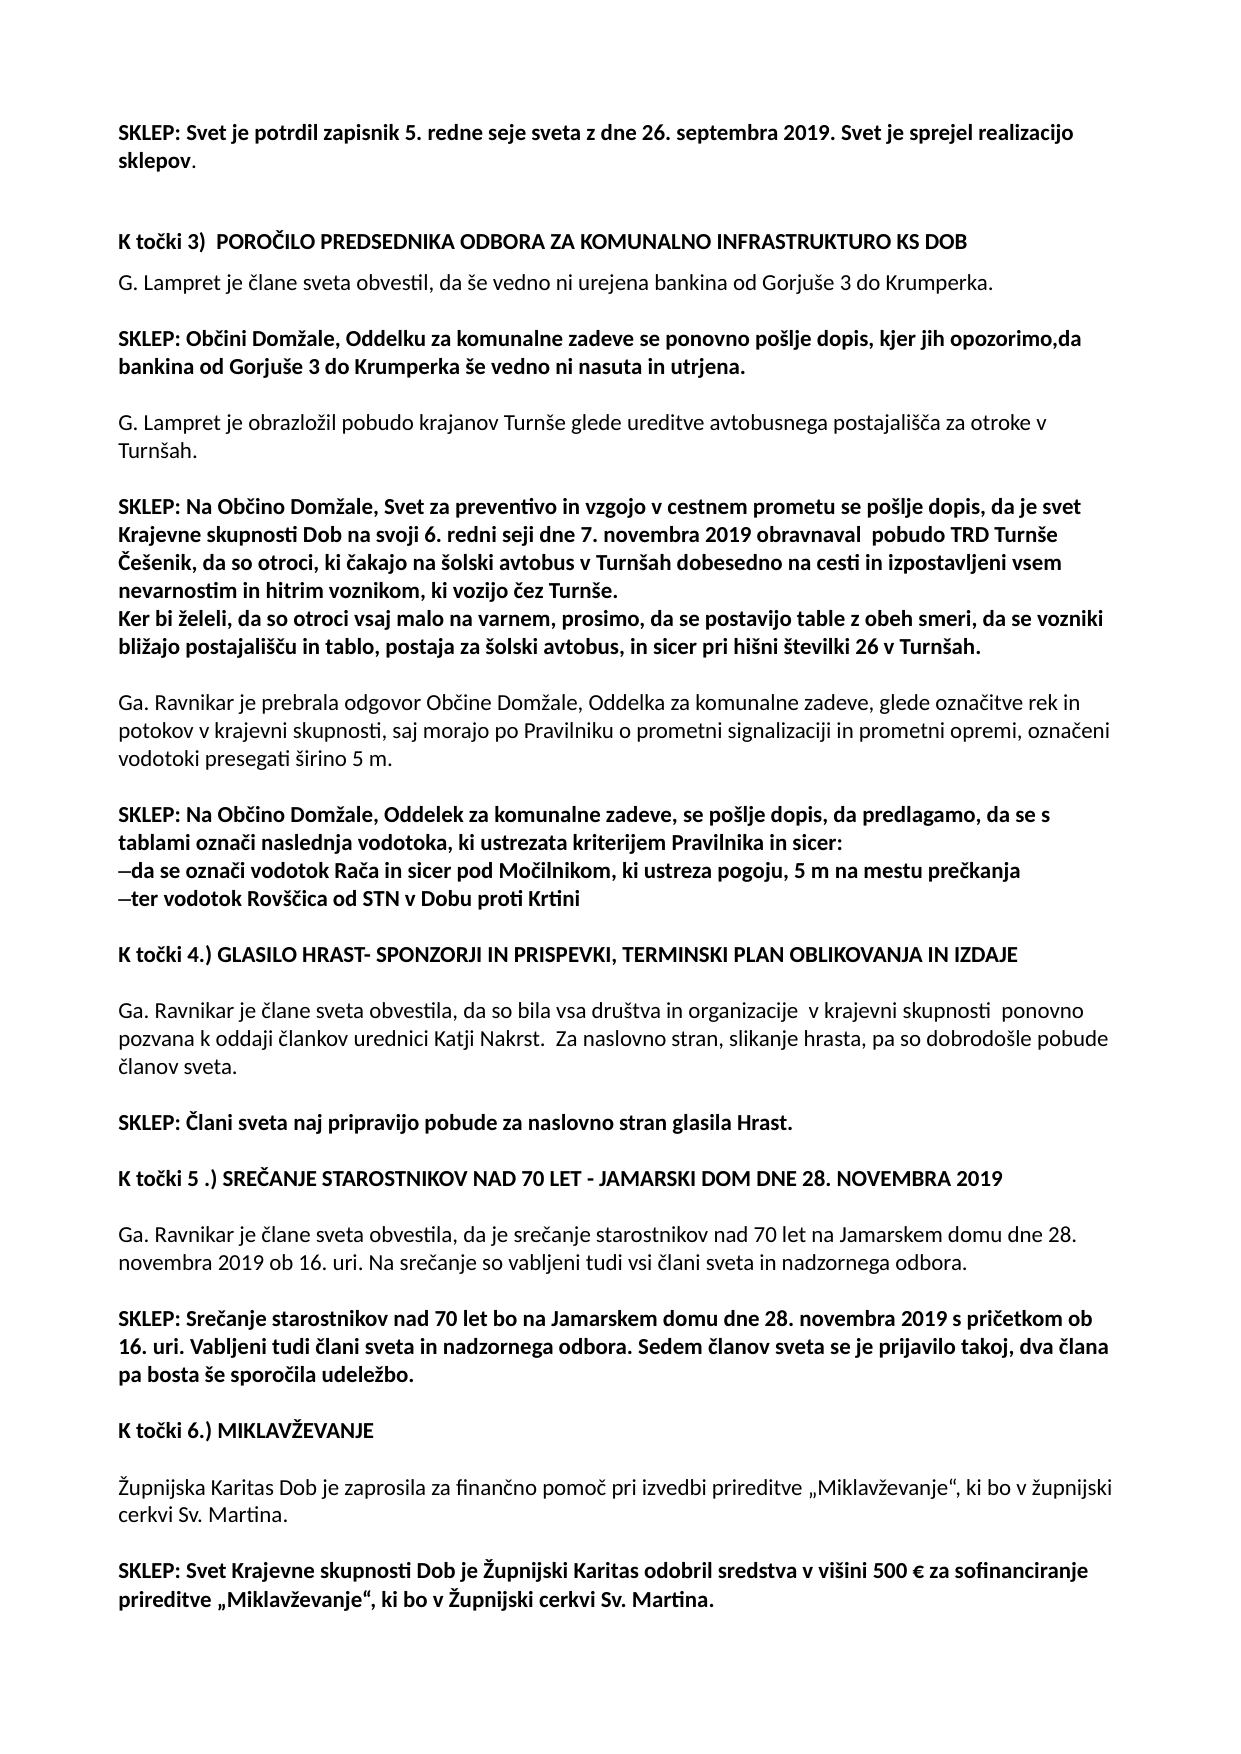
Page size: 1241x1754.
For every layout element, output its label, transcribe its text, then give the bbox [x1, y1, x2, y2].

text Ker bi želeli, da so otroci vsaj malo na varnem, prosimo, da se postavijo table z obeh smeri, da se vozniki bližajo postajališču in tablo, postaja za šolski avtobus, in sicer pri hišni številki 26 v Turnšah. [118, 604, 1122, 660]
text G. Lampret je člane sveta obvestil, da še vedno ni urejena bankina od Gorjuše 3 do Krumperka. [118, 268, 1122, 296]
list da se označi vodotok Rača in sicer pod Močilnikom, ki ustreza pogoju, 5 m na mestu prečkanja [118, 856, 1122, 884]
text SKLEP: Svet Krajevne skupnosti Dob je Župnijski Karitas odobril sredstva v višini 500 € za sofinanciranje prireditve „Miklavževanje“, ki bo v Župnijski cerkvi Sv. Martina. [118, 1557, 1122, 1613]
list ter vodotok Rovščica od STN v Dobu proti Krtini [118, 884, 1122, 912]
text SKLEP: Na Občino Domžale, Oddelek za komunalne zadeve, se pošlje dopis, da predlagamo, da se s tablami označi naslednja vodotoka, ki ustrezata kriterijem Pravilnika in sicer: [118, 800, 1122, 856]
text K točki 6.) MIKLAVŽEVANJE [118, 1417, 1122, 1444]
text Župnijska Karitas Dob je zaprosila za finančno pomoč pri izvedbi prireditve „Miklavževanje“, ki bo v župnijski cerkvi Sv. Martina. [118, 1473, 1122, 1529]
text SKLEP: Člani sveta naj pripravijo pobude za naslovno stran glasila Hrast. [118, 1108, 1122, 1136]
text K točki 3) POROČILO PREDSEDNIKA ODBORA ZA KOMUNALNO INFRASTRUKTURO KS DOB [118, 227, 1122, 255]
text Ga. Ravnikar je člane sveta obvestila, da so bila vsa društva in organizacije v krajevni skupnosti ponovno pozvana k oddaji člankov urednici Katji Nakrst. Za naslovno stran, slikanje hrasta, pa so dobrodošle pobude članov sveta. [118, 996, 1122, 1080]
text SKLEP: Srečanje starostnikov nad 70 let bo na Jamarskem domu dne 28. novembra 2019 s pričetkom ob 16. uri. Vabljeni tudi člani sveta in nadzornega odbora. Sedem članov sveta se je prijavilo takoj, dva člana pa bosta še sporočila udeležbo. [118, 1304, 1122, 1388]
text Ga. Ravnikar je člane sveta obvestila, da je srečanje starostnikov nad 70 let na Jamarskem domu dne 28. novembra 2019 ob 16. uri. Na srečanje so vabljeni tudi vsi člani sveta in nadzornega odbora. [118, 1220, 1122, 1276]
text K točki 4.) GLASILO HRAST- SPONZORJI IN PRISPEVKI, TERMINSKI PLAN OBLIKOVANJA IN IZDAJE [118, 940, 1122, 968]
text SKLEP: Občini Domžale, Oddelku za komunalne zadeve se ponovno pošlje dopis, kjer jih opozorimo,da bankina od Gorjuše 3 do Krumperka še vedno ni nasuta in utrjena. [118, 324, 1122, 380]
text SKLEP: Na Občino Domžale, Svet za preventivo in vzgojo v cestnem prometu se pošlje dopis, da je svet Krajevne skupnosti Dob na svoji 6. redni seji dne 7. novembra 2019 obravnaval pobudo TRD Turnše Češenik, da so otroci, ki čakajo na šolski avtobus v Turnšah dobesedno na cesti in izpostavljeni vsem nevarnostim in hitrim voznikom, ki vozijo čez Turnše. [118, 492, 1122, 604]
text G. Lampret je obrazložil pobudo krajanov Turnše glede ureditve avtobusnega postajališča za otroke v Turnšah. [118, 408, 1122, 464]
text SKLEP: Svet je potrdil zapisnik 5. redne seje sveta z dne 26. septembra 2019. Svet je sprejel realizacijo sklepov. [118, 118, 1122, 174]
text K točki 5 .) SREČANJE STAROSTNIKOV NAD 70 LET - JAMARSKI DOM DNE 28. NOVEMBRA 2019 [118, 1164, 1122, 1192]
text Ga. Ravnikar je prebrala odgovor Občine Domžale, Oddelka za komunalne zadeve, glede označitve rek in potokov v krajevni skupnosti, saj morajo po Pravilniku o prometni signalizaciji in prometni opremi, označeni vodotoki presegati širino 5 m. [118, 688, 1122, 772]
